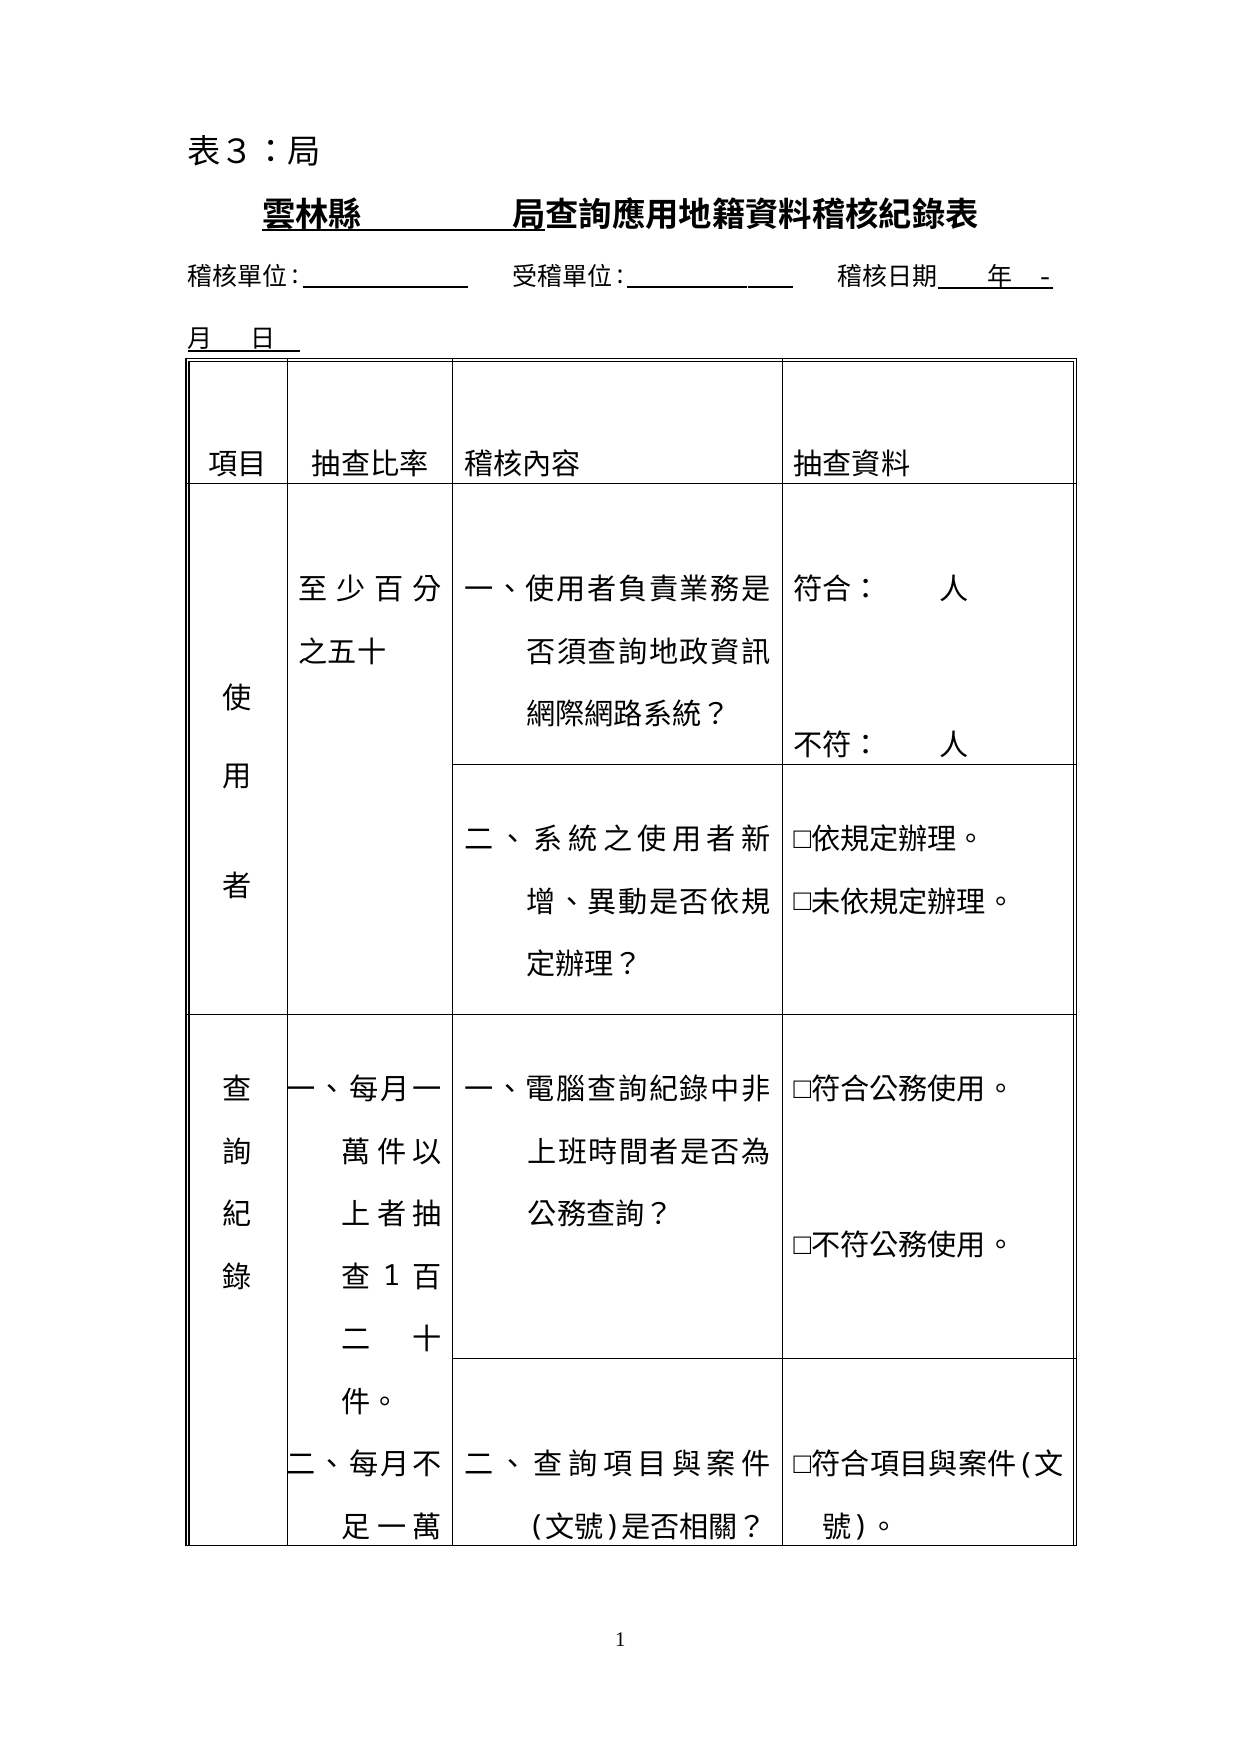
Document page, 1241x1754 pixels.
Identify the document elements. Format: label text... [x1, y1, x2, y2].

table_header 項目 [190, 362, 287, 483]
table_cell 符合： 人 不符： 人 [783, 484, 1073, 764]
table_header 抽查資料 [783, 362, 1073, 483]
table_cell □符合公務使用。 □不符公務使用。 [783, 1015, 1073, 1358]
table_cell 至少百分之五十 [288, 484, 452, 1014]
table_cell 一、使用者負責業務是否須查詢地政資訊網際網路系統？ [453, 484, 782, 764]
text 稽核單位: 受稽單位: 稽核日期 年 ­­­月 日 [187, 233, 1053, 358]
table_cell 一、電腦查詢紀錄中非上班時間者是否為公務查詢？ [453, 1015, 782, 1358]
table_cell □符合項目與案件(文號)。 [783, 1359, 1073, 1545]
table_cell 二、查詢項目與案件(文號)是否相關？ [453, 1359, 782, 1545]
table_cell 二、系統之使用者新增、異動是否依規定辦理？ [453, 765, 782, 1014]
table_cell 查 詢 紀 錄 [190, 1015, 287, 1545]
table_cell □依規定辦理。 □未依規定辦理。 [783, 765, 1073, 1014]
text 雲林縣 局查詢應用地籍資料稽核紀錄表 [187, 170, 1053, 233]
table_cell 一、每月一萬件以上者抽查1百二十件。 二、每月不足一萬 [288, 1015, 452, 1545]
text 表３：局 [187, 108, 1053, 170]
table_cell 使 用 者 [190, 484, 287, 1014]
table_header 抽查比率 [288, 362, 452, 483]
table_header 稽核內容 [453, 362, 782, 483]
